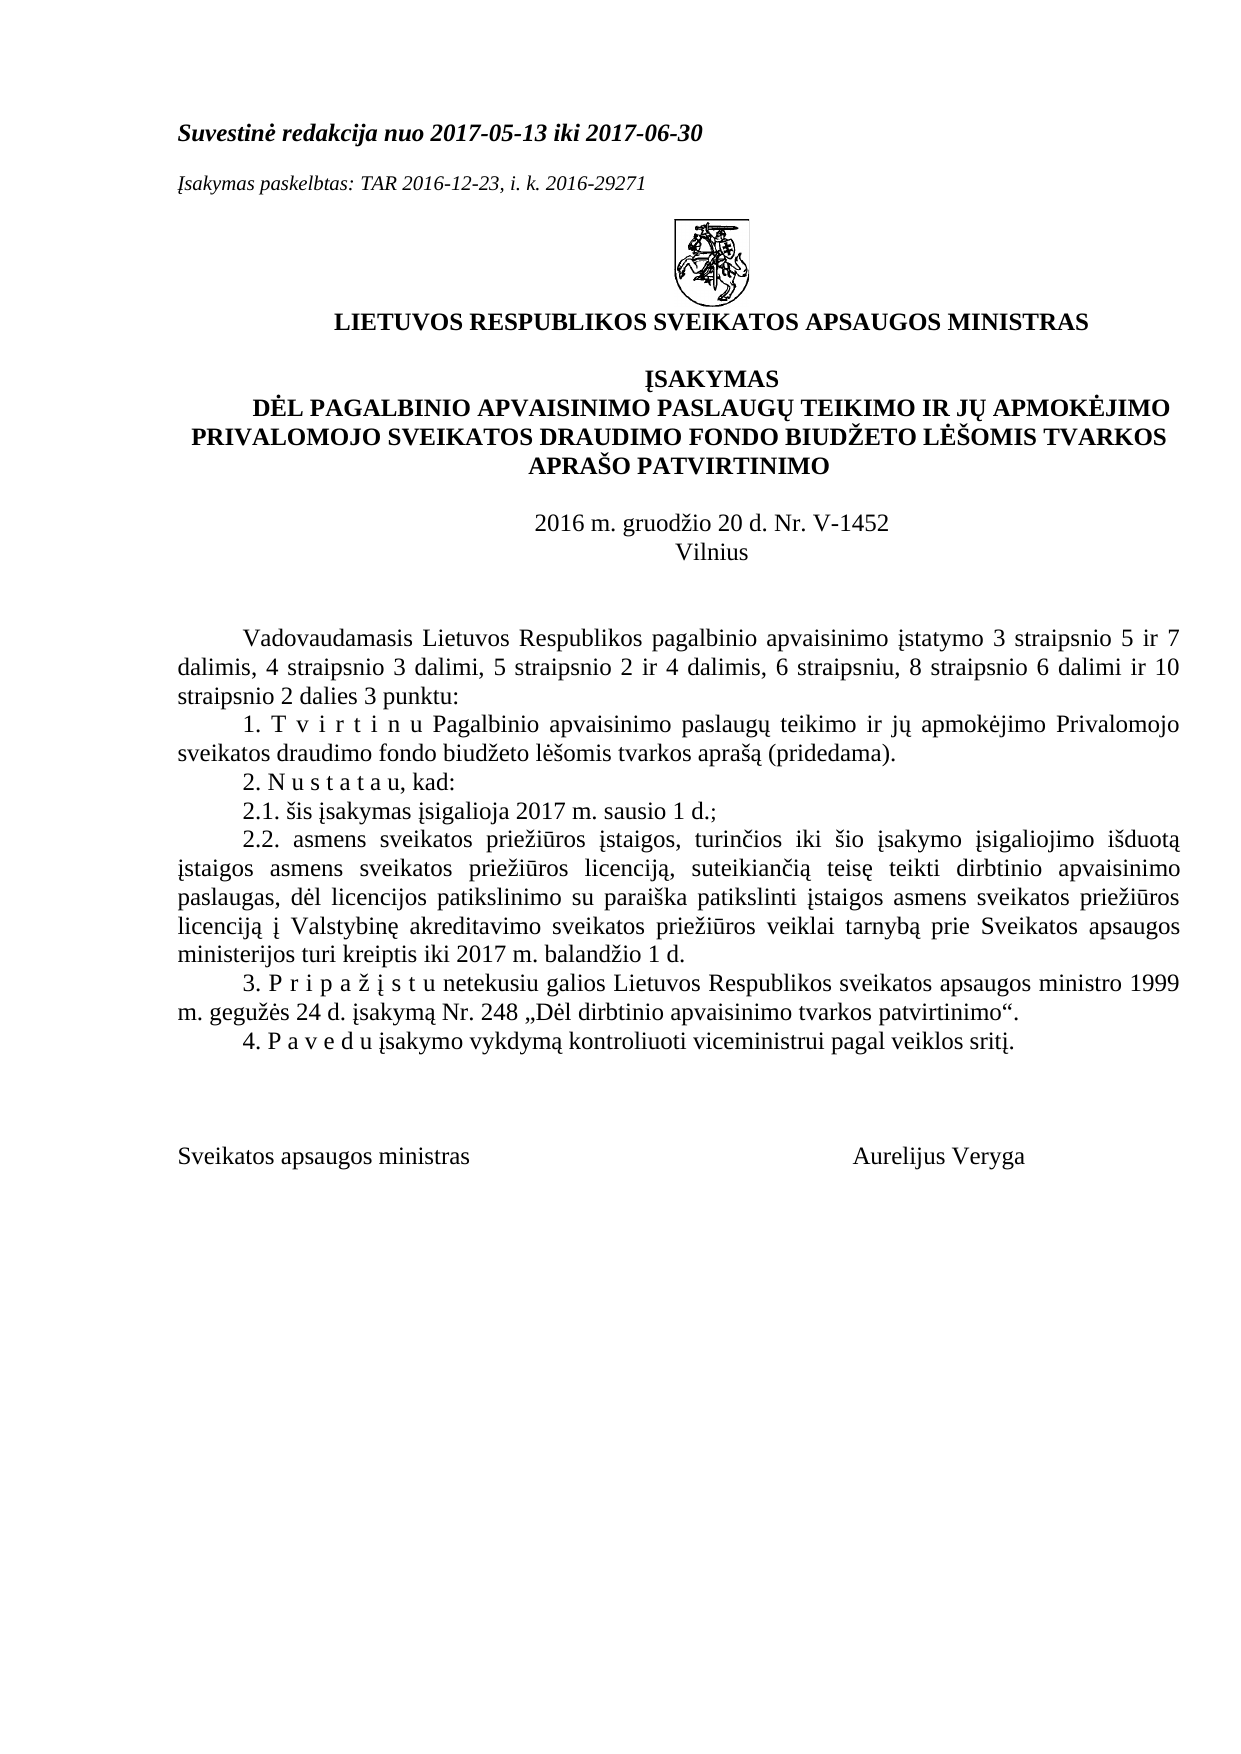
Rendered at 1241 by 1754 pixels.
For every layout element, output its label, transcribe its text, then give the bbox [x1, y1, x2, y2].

text Vadovaudamasis Lietuvos Respublikos pagalbinio apvaisinimo įstatymo 3 straipsnio 5 ir 7 dalimis, 4 straipsnio 3 dalimi, 5 straipsnio 2 ir 4 dalimis, 6 straipsniu, 8 straipsnio 6 dalimi ir 10 straipsnio 2 dalies 3 punktu: [177, 623, 1181, 709]
text Vilnius [177, 537, 1181, 566]
text 2. N u s t a t a u, kad: [177, 767, 1181, 796]
text 2.2. asmens sveikatos priežiūros įstaigos, turinčios iki šio įsakymo įsigaliojimo išduotą įstaigos asmens sveikatos priežiūros licenciją, suteikiančią teisę teikti dirbtinio apvaisinimo paslaugas, dėl licencijos patikslinimo su paraiška patikslinti įstaigos asmens sveikatos priežiūros licenciją į Valstybinę akreditavimo sveikatos priežiūros veiklai tarnybą prie Sveikatos apsaugos ministerijos turi kreiptis iki 2017 m. balandžio 1 d. [177, 824, 1181, 968]
text LIETUVOS RESPUBLIKOS SVEIKATOS APSAUGOS MINISTRAS [177, 307, 1181, 336]
text Įsakymas paskelbtas: TAR 2016-12-23, i. k. 2016-29271 [177, 171, 1181, 195]
text ĮSAKYMAS [177, 364, 1181, 393]
text Suvestinė redakcija nuo 2017-05-13 iki 2017-06-30 [177, 118, 1181, 147]
text 2.1. šis įsakymas įsigalioja 2017 m. sausio 1 d.; [177, 796, 1181, 824]
text DĖL PAGALBINIO APVAISINIMO PASLAUGŲ TEIKIMO IR JŲ APMOKĖJIMO PRIVALOMOJO SVEIKATOS DRAUDIMO FONDO BIUDŽETO LĖŠOMIS TVARKOS APRAŠO PATVIRTINIMO [177, 393, 1181, 479]
text 4. P a v e d u įsakymo vykdymą kontroliuoti viceministrui pagal veiklos sritį. [177, 1026, 1181, 1054]
text 1. T v i r t i n u Pagalbinio apvaisinimo paslaugų teikimo ir jų apmokėjimo Privalomojo sveikatos draudimo fondo biudžeto lėšomis tvarkos aprašą (pridedama). [177, 709, 1181, 767]
text 3. P r i p a ž į s t u netekusiu galios Lietuvos Respublikos sveikatos apsaugos ministro 1999 m. gegužės 24 d. įsakymą Nr. 248 „Dėl dirbtinio apvaisinimo tvarkos patvirtinimo“. [177, 968, 1181, 1026]
text Sveikatos apsaugos ministras Aurelijus Veryga [177, 1141, 1178, 1169]
text 2016 m. gruodžio 20 d. Nr. V-1452 [177, 508, 1181, 537]
